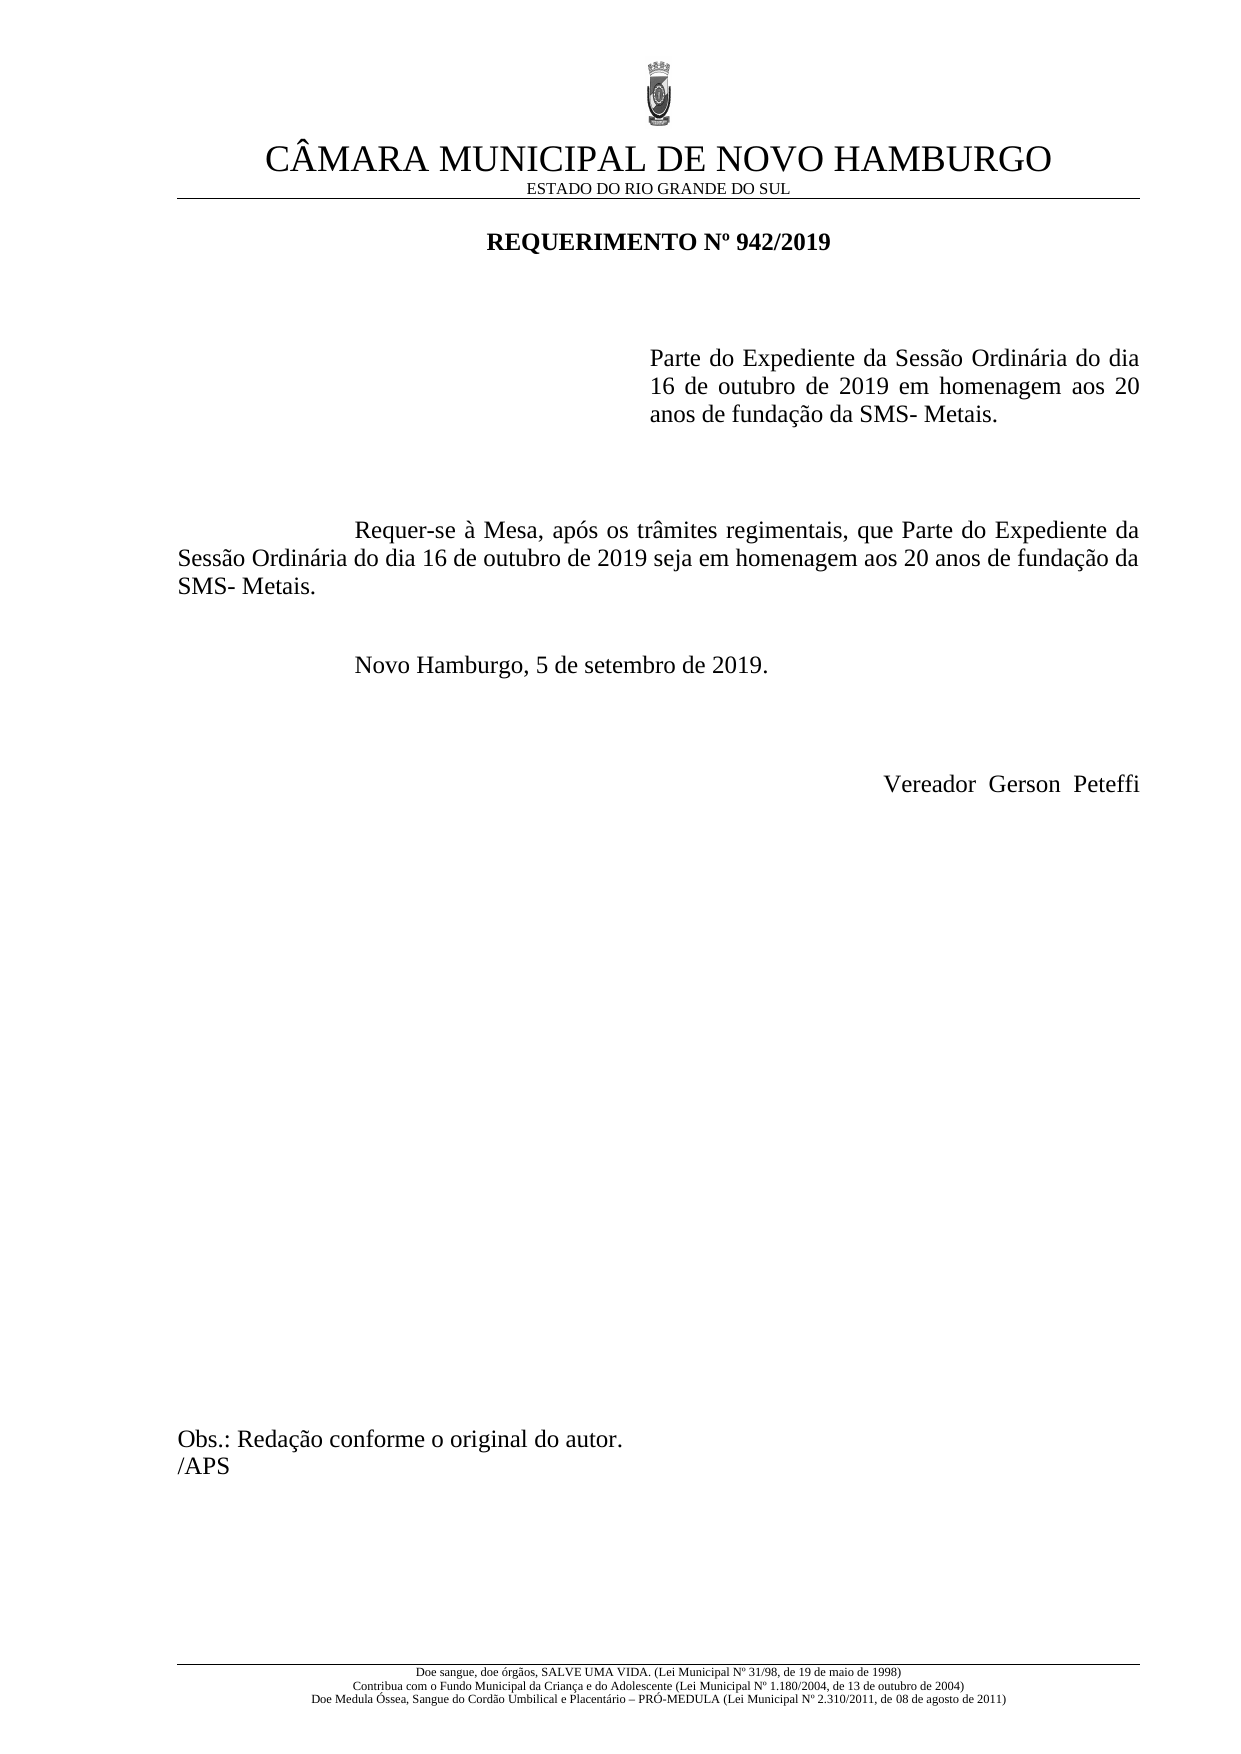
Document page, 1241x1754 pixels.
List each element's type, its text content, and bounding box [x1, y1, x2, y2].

text Novo Hamburgo, 5 de setembro de 2019. [177, 651, 1140, 679]
text Requer-se à Mesa, após os trâmites regimentais, que Parte do Expediente da Sessão Ordinária do dia 16 de outubro de 2019 seja em homenagem aos 20 anos de fundação da SMS- Metais. [177, 516, 1140, 599]
title REQUERIMENTO Nº 942/2019 [177, 228, 1140, 256]
text Obs.: Redação conforme o original do autor. [177, 1425, 1140, 1452]
text /APS [177, 1452, 1140, 1480]
text Vereador Gerson Peteffi [177, 770, 1140, 797]
text Parte do Expediente da Sessão Ordinária do dia 16 de outubro de 2019 em homenagem aos 20 anos de fundação da SMS- Metais. [649, 344, 1140, 428]
